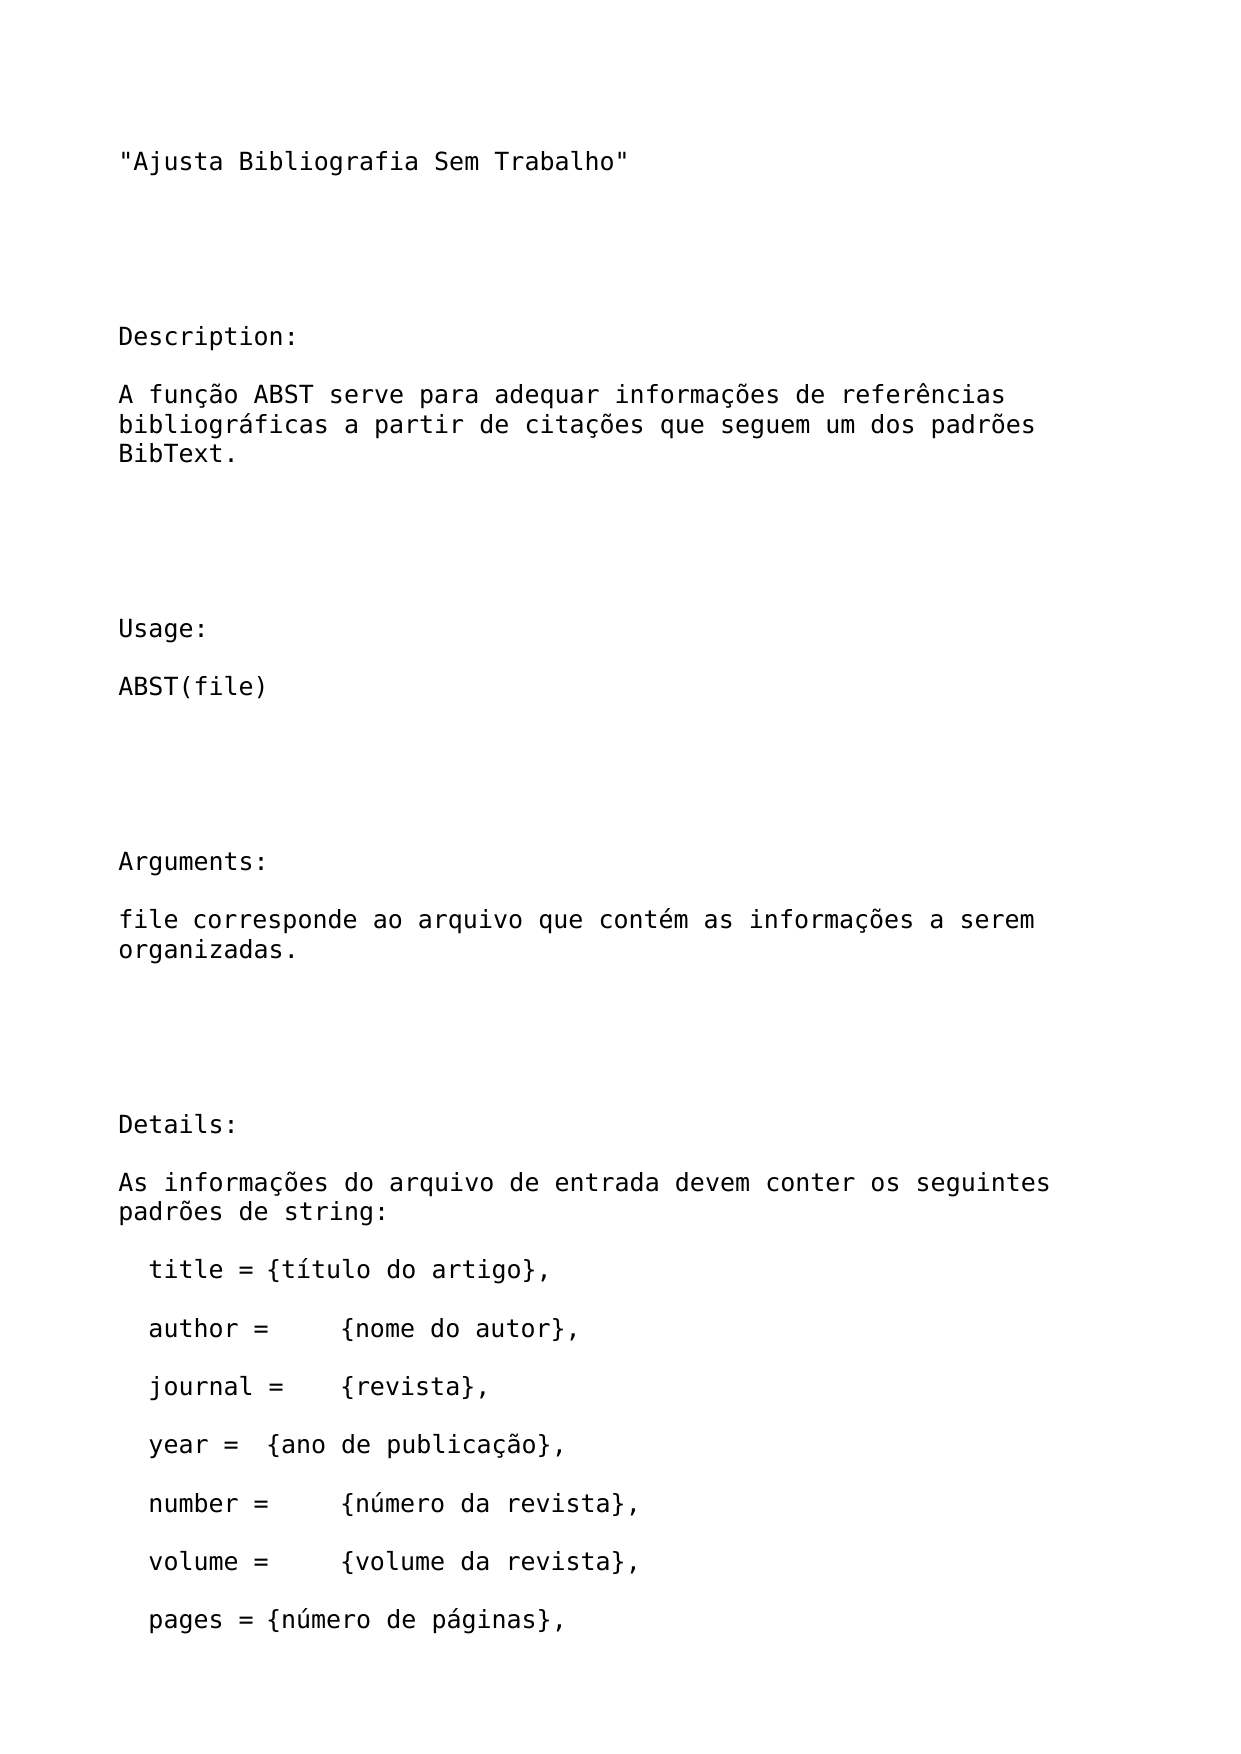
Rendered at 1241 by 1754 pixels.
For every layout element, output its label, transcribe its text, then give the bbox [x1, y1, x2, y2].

text "Ajusta Bibliografia Sem Trabalho" Description: A função ABST serve para adequar informações de referências bibliográficas a partir de citações que seguem um dos padrões BibText. Usage: ABST(file) Arguments: file corresponde ao arquivo que contém as informações a serem organizadas. Details: As informações do arquivo de entrada devem conter os seguintes padrões de string: title = {título do artigo}, author = {nome do autor}, journal = {revista}, year = {ano de publicação}, number = {número da revista}, volume = {volume da revista}, pages = {número de páginas}, [118, 118, 1122, 1635]
